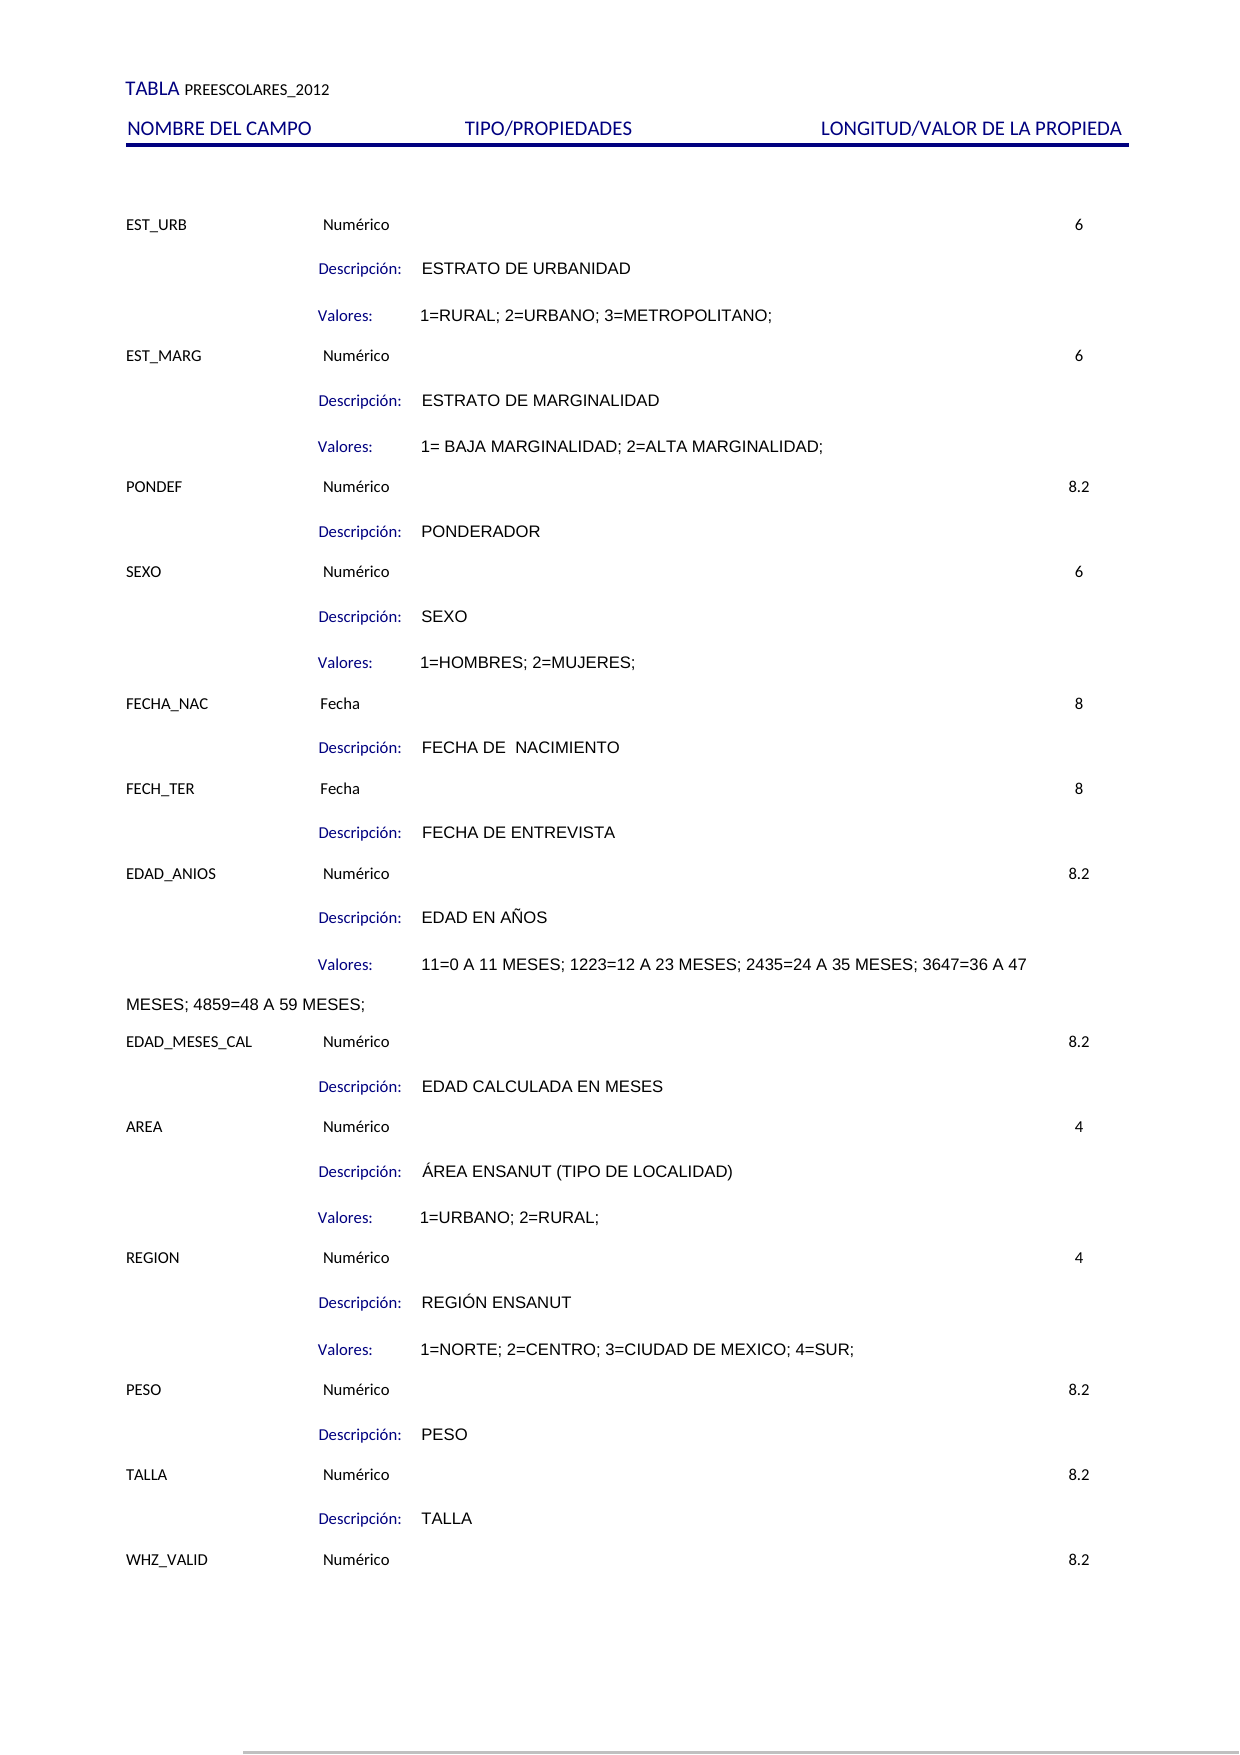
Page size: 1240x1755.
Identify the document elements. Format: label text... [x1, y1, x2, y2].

text Descripción: SEXO [126, 600, 1122, 628]
text WHZ_VALID Numérico 8.2 [126, 1549, 1122, 1569]
text Descripción: ESTRATO DE URBANIDAD [126, 252, 1122, 280]
text PESO Numérico 8.2 [126, 1379, 1122, 1399]
text Valores: 1=NORTE; 2=CENTRO; 3=CIUDAD DE MEXICO; 4=SUR; [126, 1333, 1122, 1361]
subtitle NOMBRE DEL CAMPO TIPO/PROPIEDADES LONGITUD/VALOR DE LA PROPIEDA [127, 115, 1122, 141]
text AREA Numérico 4 [126, 1116, 1122, 1137]
text EDAD_MESES_CAL Numérico 8.2 [126, 1031, 1122, 1052]
text Valores: 1= BAJA MARGINALIDAD; 2=ALTA MARGINALIDAD; [126, 430, 1122, 458]
text Descripción: FECHA DE NACIMIENTO [126, 731, 1122, 759]
text Descripción: PESO [126, 1418, 1122, 1446]
text Valores: 1=HOMBRES; 2=MUJERES; [126, 647, 1122, 674]
text Valores: 1=URBANO; 2=RURAL; [126, 1201, 1122, 1229]
text FECHA_NAC Fecha 8 [126, 693, 1122, 713]
text TABLA PREESCOLARES_2012 [125, 75, 1122, 100]
text Descripción: TALLA [126, 1502, 1122, 1531]
text Descripción: FECHA DE ENTREVISTA [126, 816, 1122, 844]
text EST_MARG Numérico 6 [126, 345, 1122, 366]
text PONDEF Numérico 8.2 [126, 477, 1122, 497]
text FECH_TER Fecha 8 [126, 778, 1122, 798]
text EDAD_ANIOS Numérico 8.2 [126, 863, 1122, 883]
text EST_URB Numérico 6 [126, 214, 1122, 234]
text Descripción: EDAD CALCULADA EN MESES [126, 1070, 1122, 1098]
text Valores: 11=0 A 11 MESES; 1223=12 A 23 MESES; 2435=24 A 35 MESES; 3647=36 A 47 [126, 948, 1122, 976]
text SEXO Numérico 6 [126, 562, 1122, 582]
text TALLA Numérico 8.2 [126, 1464, 1122, 1484]
text Descripción: PONDERADOR [126, 515, 1122, 543]
text MESES; 4859=48 A 59 MESES; [126, 994, 1122, 1013]
text Descripción: ESTRATO DE MARGINALIDAD [126, 384, 1122, 412]
text Descripción: ÁREA ENSANUT (TIPO DE LOCALIDAD) [126, 1155, 1122, 1183]
text Descripción: EDAD EN AÑOS [126, 901, 1122, 929]
text Valores: 1=RURAL; 2=URBANO; 3=METROPOLITANO; [126, 299, 1122, 327]
text Descripción: REGIÓN ENSANUT [126, 1286, 1122, 1314]
text REGION Numérico 4 [126, 1248, 1122, 1268]
